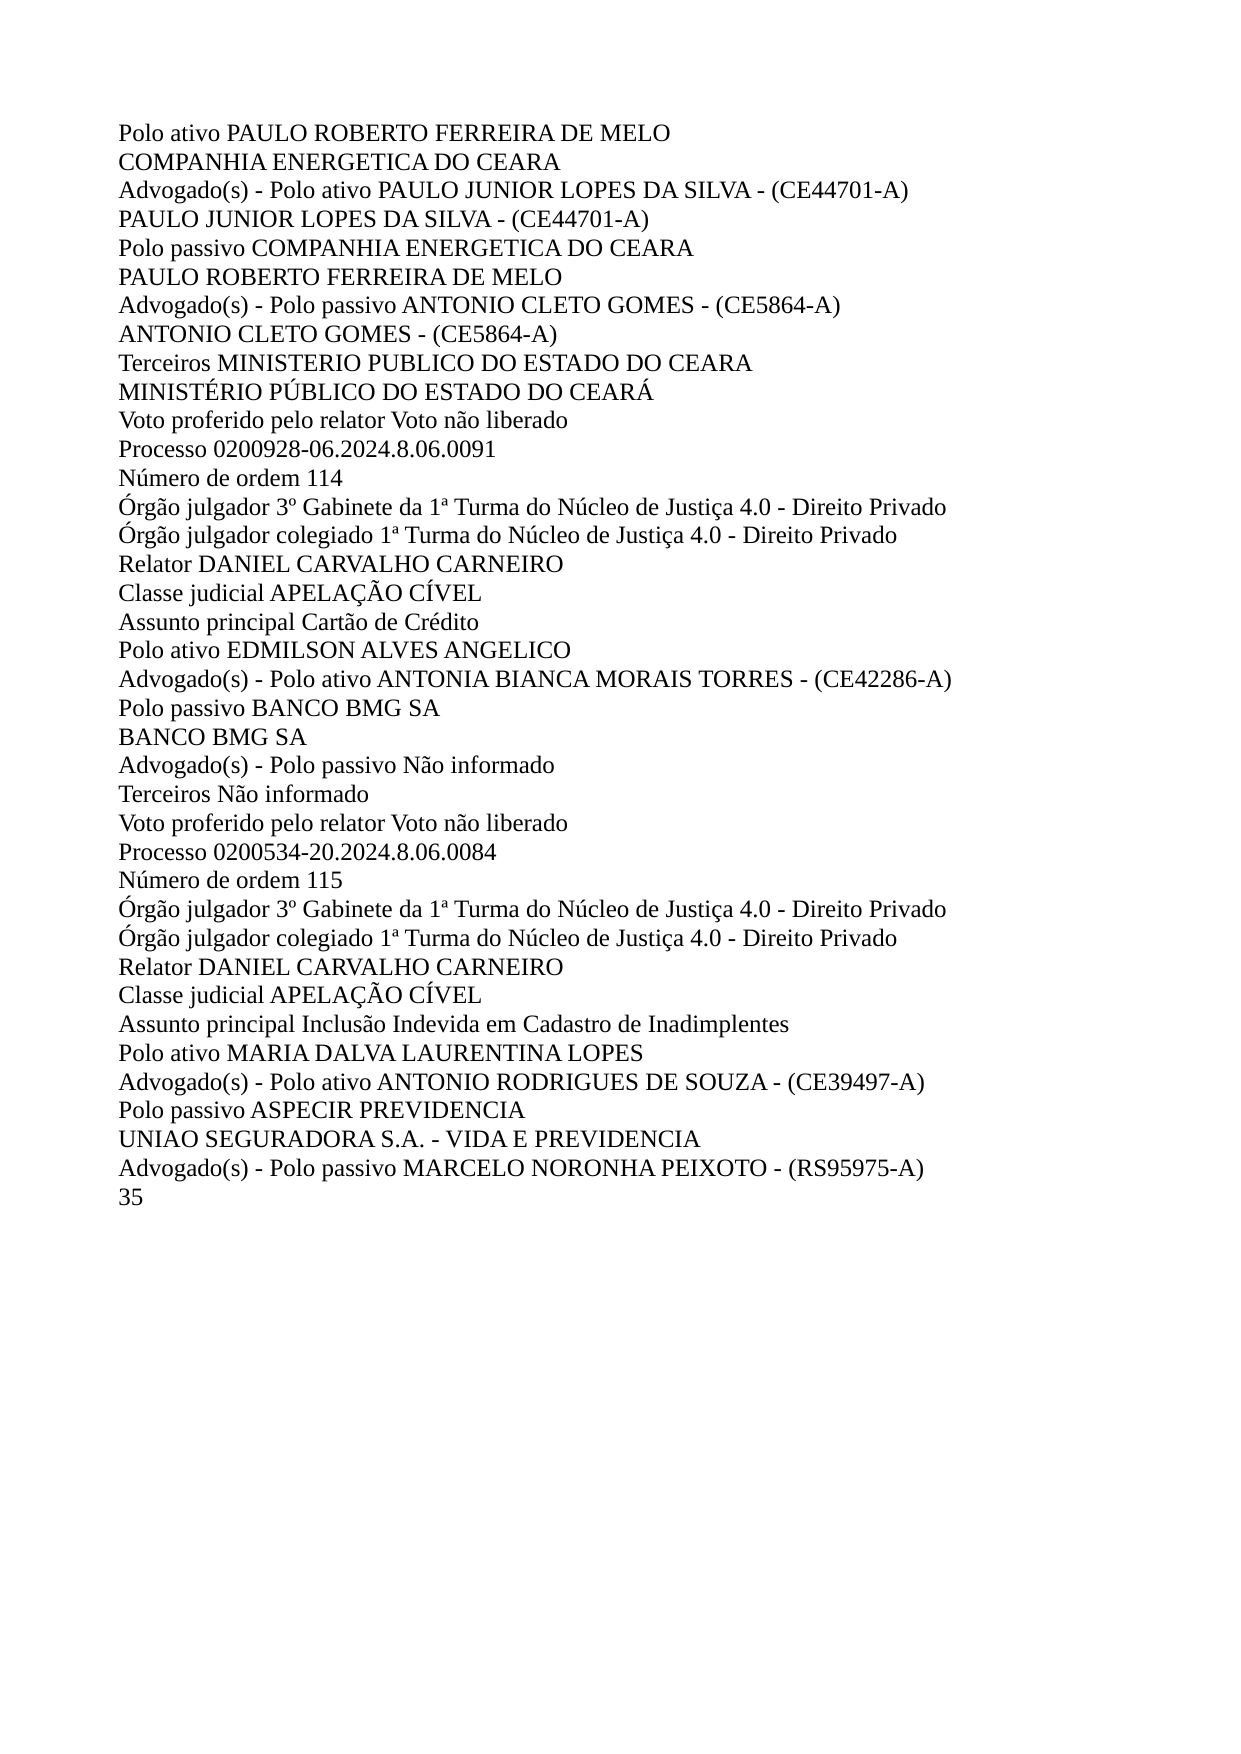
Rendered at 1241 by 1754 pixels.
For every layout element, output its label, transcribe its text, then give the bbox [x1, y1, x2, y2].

text Relator DANIEL CARVALHO CARNEIRO [118, 549, 1122, 578]
text Advogado(s) - Polo passivo MARCELO NORONHA PEIXOTO - (RS95975-A) [118, 1153, 1122, 1182]
text Terceiros Não informado [118, 779, 1122, 808]
text Órgão julgador colegiado 1ª Turma do Núcleo de Justiça 4.0 - Direito Privado [118, 521, 1122, 549]
text Número de ordem 114 [118, 463, 1122, 492]
text UNIAO SEGURADORA S.A. - VIDA E PREVIDENCIA [118, 1124, 1122, 1153]
text Polo passivo COMPANHIA ENERGETICA DO CEARA [118, 233, 1122, 262]
text Polo ativo EDMILSON ALVES ANGELICO [118, 636, 1122, 664]
text Advogado(s) - Polo ativo PAULO JUNIOR LOPES DA SILVA - (CE44701-A) [118, 176, 1122, 204]
text Polo ativo MARIA DALVA LAURENTINA LOPES [118, 1038, 1122, 1067]
text Polo passivo BANCO BMG SA [118, 693, 1122, 722]
text Assunto principal Inclusão Indevida em Cadastro de Inadimplentes [118, 1009, 1122, 1038]
text Órgão julgador 3º Gabinete da 1ª Turma do Núcleo de Justiça 4.0 - Direito Privado [118, 894, 1122, 923]
text Advogado(s) - Polo passivo ANTONIO CLETO GOMES - (CE5864-A) [118, 291, 1122, 319]
text Processo 0200534-20.2024.8.06.0084 [118, 837, 1122, 866]
text Processo 0200928-06.2024.8.06.0091 [118, 434, 1122, 463]
text Polo ativo PAULO ROBERTO FERREIRA DE MELO [118, 118, 1122, 147]
text Classe judicial APELAÇÃO CÍVEL [118, 981, 1122, 1009]
text Advogado(s) - Polo ativo ANTONIO RODRIGUES DE SOUZA - (CE39497-A) [118, 1067, 1122, 1096]
text Advogado(s) - Polo ativo ANTONIA BIANCA MORAIS TORRES - (CE42286-A) [118, 664, 1122, 693]
text Terceiros MINISTERIO PUBLICO DO ESTADO DO CEARA [118, 348, 1122, 377]
text ANTONIO CLETO GOMES - (CE5864-A) [118, 319, 1122, 348]
text COMPANHIA ENERGETICA DO CEARA [118, 147, 1122, 176]
text Número de ordem 115 [118, 866, 1122, 894]
text Classe judicial APELAÇÃO CÍVEL [118, 578, 1122, 607]
text Órgão julgador 3º Gabinete da 1ª Turma do Núcleo de Justiça 4.0 - Direito Privado [118, 492, 1122, 521]
text PAULO ROBERTO FERREIRA DE MELO [118, 262, 1122, 291]
text Voto proferido pelo relator Voto não liberado [118, 406, 1122, 434]
text Advogado(s) - Polo passivo Não informado [118, 751, 1122, 779]
text Polo passivo ASPECIR PREVIDENCIA [118, 1096, 1122, 1124]
text Relator DANIEL CARVALHO CARNEIRO [118, 952, 1122, 981]
text PAULO JUNIOR LOPES DA SILVA - (CE44701-A) [118, 204, 1122, 233]
text MINISTÉRIO PÚBLICO DO ESTADO DO CEARÁ [118, 377, 1122, 406]
text Assunto principal Cartão de Crédito [118, 607, 1122, 636]
text BANCO BMG SA [118, 722, 1122, 751]
text Voto proferido pelo relator Voto não liberado [118, 808, 1122, 837]
text 35 [118, 1182, 1122, 1211]
text Órgão julgador colegiado 1ª Turma do Núcleo de Justiça 4.0 - Direito Privado [118, 923, 1122, 952]
